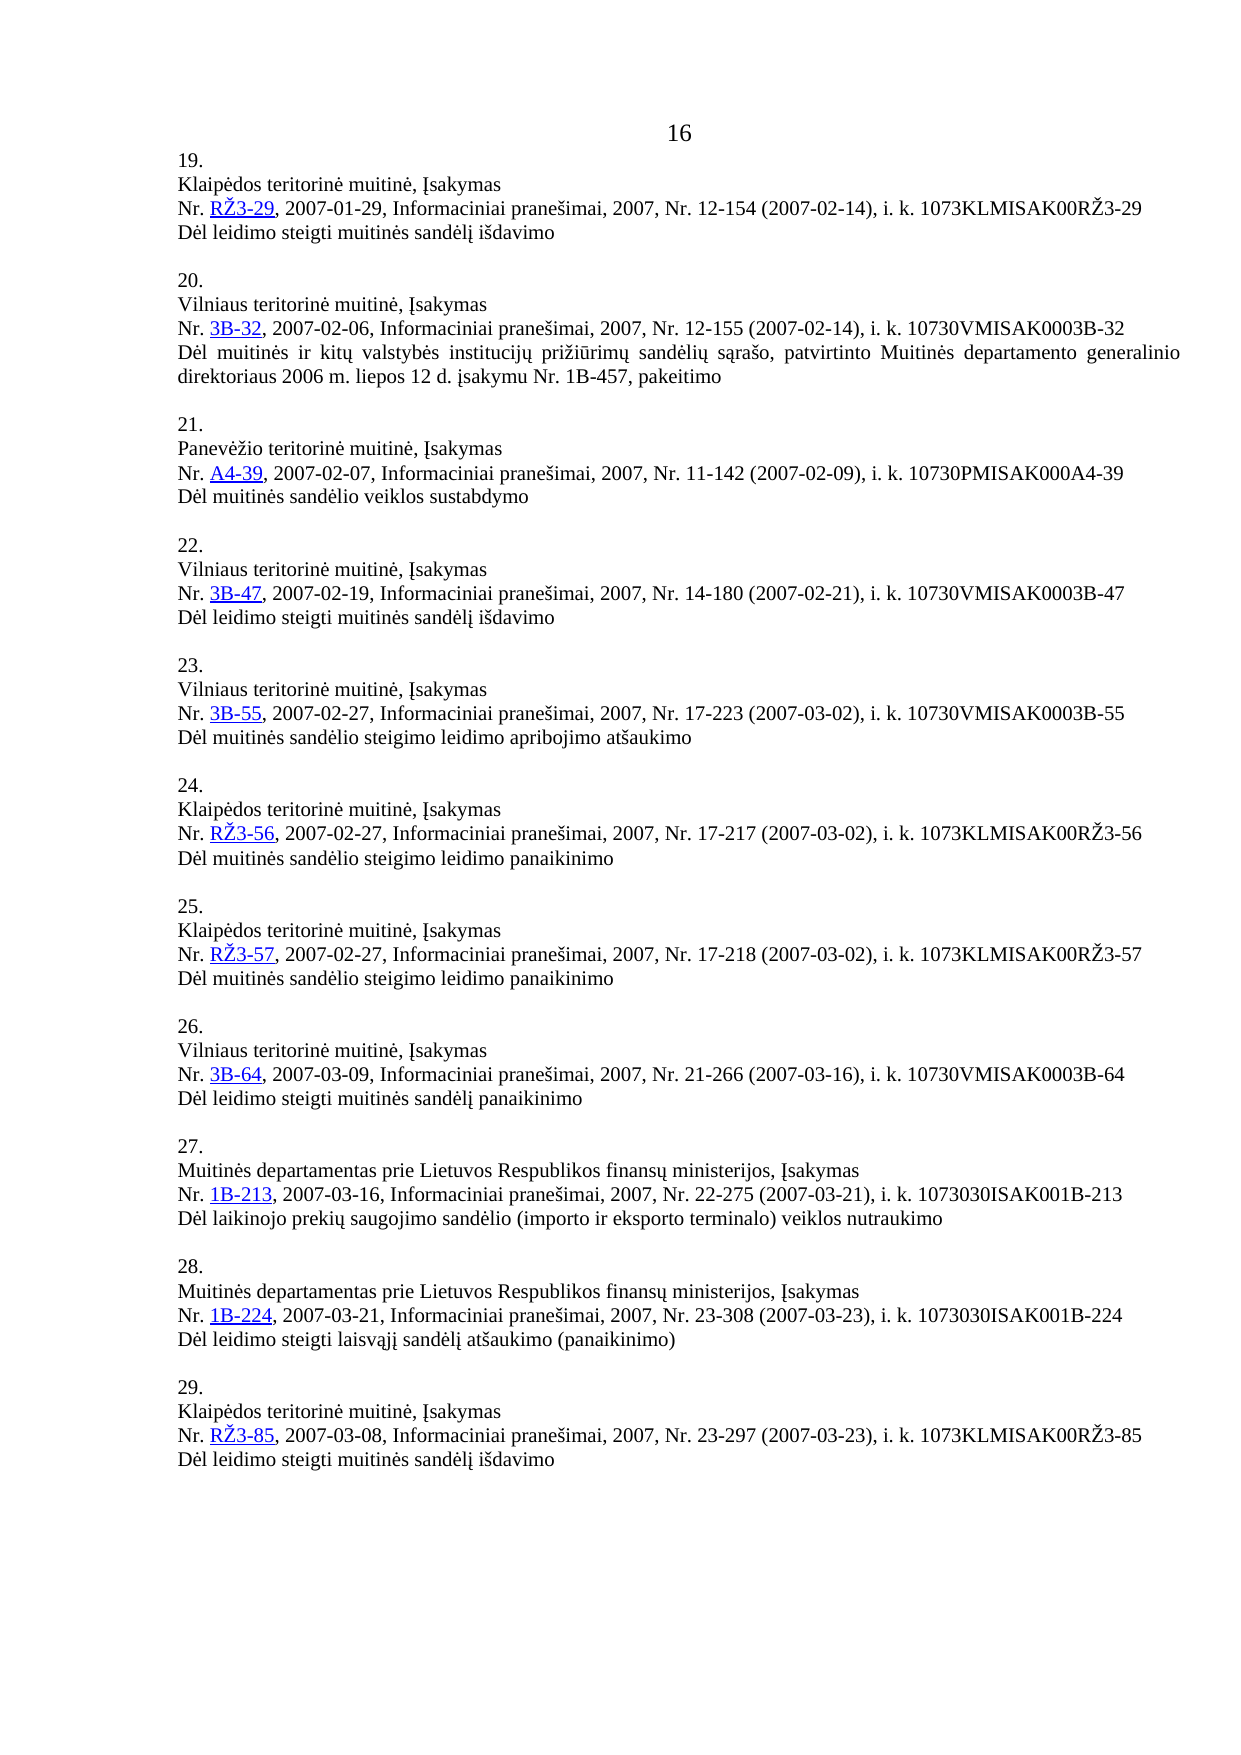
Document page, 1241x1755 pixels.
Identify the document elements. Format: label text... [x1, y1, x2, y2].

text Nr. 1B-224, 2007-03-21, Informaciniai pranešimai, 2007, Nr. 23-308 (2007-03-23), i. k. 1073030ISAK001B-224 [177, 1303, 1181, 1327]
text Panevėžio teritorinė muitinė, Įsakymas [177, 436, 1181, 460]
text 23. [177, 653, 1181, 677]
text 27. [177, 1134, 1181, 1158]
text Dėl leidimo steigti muitinės sandėlį išdavimo [177, 220, 1181, 244]
text 29. [177, 1375, 1181, 1399]
text Dėl muitinės sandėlio steigimo leidimo panaikinimo [177, 845, 1181, 869]
text Klaipėdos teritorinė muitinė, Įsakymas [177, 797, 1181, 821]
text Dėl leidimo steigti muitinės sandėlį išdavimo [177, 605, 1181, 629]
text Dėl laikinojo prekių saugojimo sandėlio (importo ir eksporto terminalo) veiklos nutraukimo [177, 1206, 1181, 1230]
text 20. [177, 268, 1181, 292]
text Muitinės departamentas prie Lietuvos Respublikos finansų ministerijos, Įsakymas [177, 1278, 1181, 1303]
text Nr. RŽ3-56, 2007-02-27, Informaciniai pranešimai, 2007, Nr. 17-217 (2007-03-02), i. k. 1073KLMISAK00RŽ3-56 [177, 821, 1181, 845]
text Klaipėdos teritorinė muitinė, Įsakymas [177, 918, 1181, 942]
text 24. [177, 773, 1181, 797]
text Vilniaus teritorinė muitinė, Įsakymas [177, 1038, 1181, 1062]
text Nr. RŽ3-57, 2007-02-27, Informaciniai pranešimai, 2007, Nr. 17-218 (2007-03-02), i. k. 1073KLMISAK00RŽ3-57 [177, 942, 1181, 966]
text Nr. RŽ3-85, 2007-03-08, Informaciniai pranešimai, 2007, Nr. 23-297 (2007-03-23), i. k. 1073KLMISAK00RŽ3-85 [177, 1423, 1181, 1447]
text Klaipėdos teritorinė muitinė, Įsakymas [177, 1399, 1181, 1423]
text Vilniaus teritorinė muitinė, Įsakymas [177, 677, 1181, 701]
text Vilniaus teritorinė muitinė, Įsakymas [177, 292, 1181, 316]
text 22. [177, 533, 1181, 557]
text 19. [177, 148, 1181, 172]
text Nr. RŽ3-29, 2007-01-29, Informaciniai pranešimai, 2007, Nr. 12-154 (2007-02-14), i. k. 1073KLMISAK00RŽ3-29 [177, 196, 1181, 220]
text Nr. A4-39, 2007-02-07, Informaciniai pranešimai, 2007, Nr. 11-142 (2007-02-09), i. k. 10730PMISAK000A4-39 [177, 460, 1181, 484]
text 26. [177, 1014, 1181, 1038]
text Nr. 3B-64, 2007-03-09, Informaciniai pranešimai, 2007, Nr. 21-266 (2007-03-16), i. k. 10730VMISAK0003B-64 [177, 1062, 1181, 1086]
text Muitinės departamentas prie Lietuvos Respublikos finansų ministerijos, Įsakymas [177, 1158, 1181, 1182]
text Dėl muitinės sandėlio veiklos sustabdymo [177, 484, 1181, 508]
text 21. [177, 412, 1181, 436]
text Nr. 1B-213, 2007-03-16, Informaciniai pranešimai, 2007, Nr. 22-275 (2007-03-21), i. k. 1073030ISAK001B-213 [177, 1182, 1181, 1206]
text Dėl leidimo steigti muitinės sandėlį išdavimo [177, 1447, 1181, 1471]
text Nr. 3B-47, 2007-02-19, Informaciniai pranešimai, 2007, Nr. 14-180 (2007-02-21), i. k. 10730VMISAK0003B-47 [177, 581, 1181, 605]
text Dėl muitinės sandėlio steigimo leidimo panaikinimo [177, 966, 1181, 990]
text Nr. 3B-32, 2007-02-06, Informaciniai pranešimai, 2007, Nr. 12-155 (2007-02-14), i. k. 10730VMISAK0003B-32 [177, 316, 1181, 340]
text 25. [177, 893, 1181, 918]
text Dėl muitinės ir kitų valstybės institucijų prižiūrimų sandėlių sąrašo, patvirtinto Muitinės departamento generalinio direktoriaus 2006 m. liepos 12 d. įsakymu Nr. 1B-457, pakeitimo [177, 340, 1181, 388]
text 28. [177, 1254, 1181, 1278]
text Dėl leidimo steigti muitinės sandėlį panaikinimo [177, 1086, 1181, 1110]
text Vilniaus teritorinė muitinė, Įsakymas [177, 557, 1181, 581]
text Dėl muitinės sandėlio steigimo leidimo apribojimo atšaukimo [177, 725, 1181, 749]
text Nr. 3B-55, 2007-02-27, Informaciniai pranešimai, 2007, Nr. 17-223 (2007-03-02), i. k. 10730VMISAK0003B-55 [177, 701, 1181, 725]
text Dėl leidimo steigti laisvąjį sandėlį atšaukimo (panaikinimo) [177, 1327, 1181, 1351]
text Klaipėdos teritorinė muitinė, Įsakymas [177, 172, 1181, 196]
